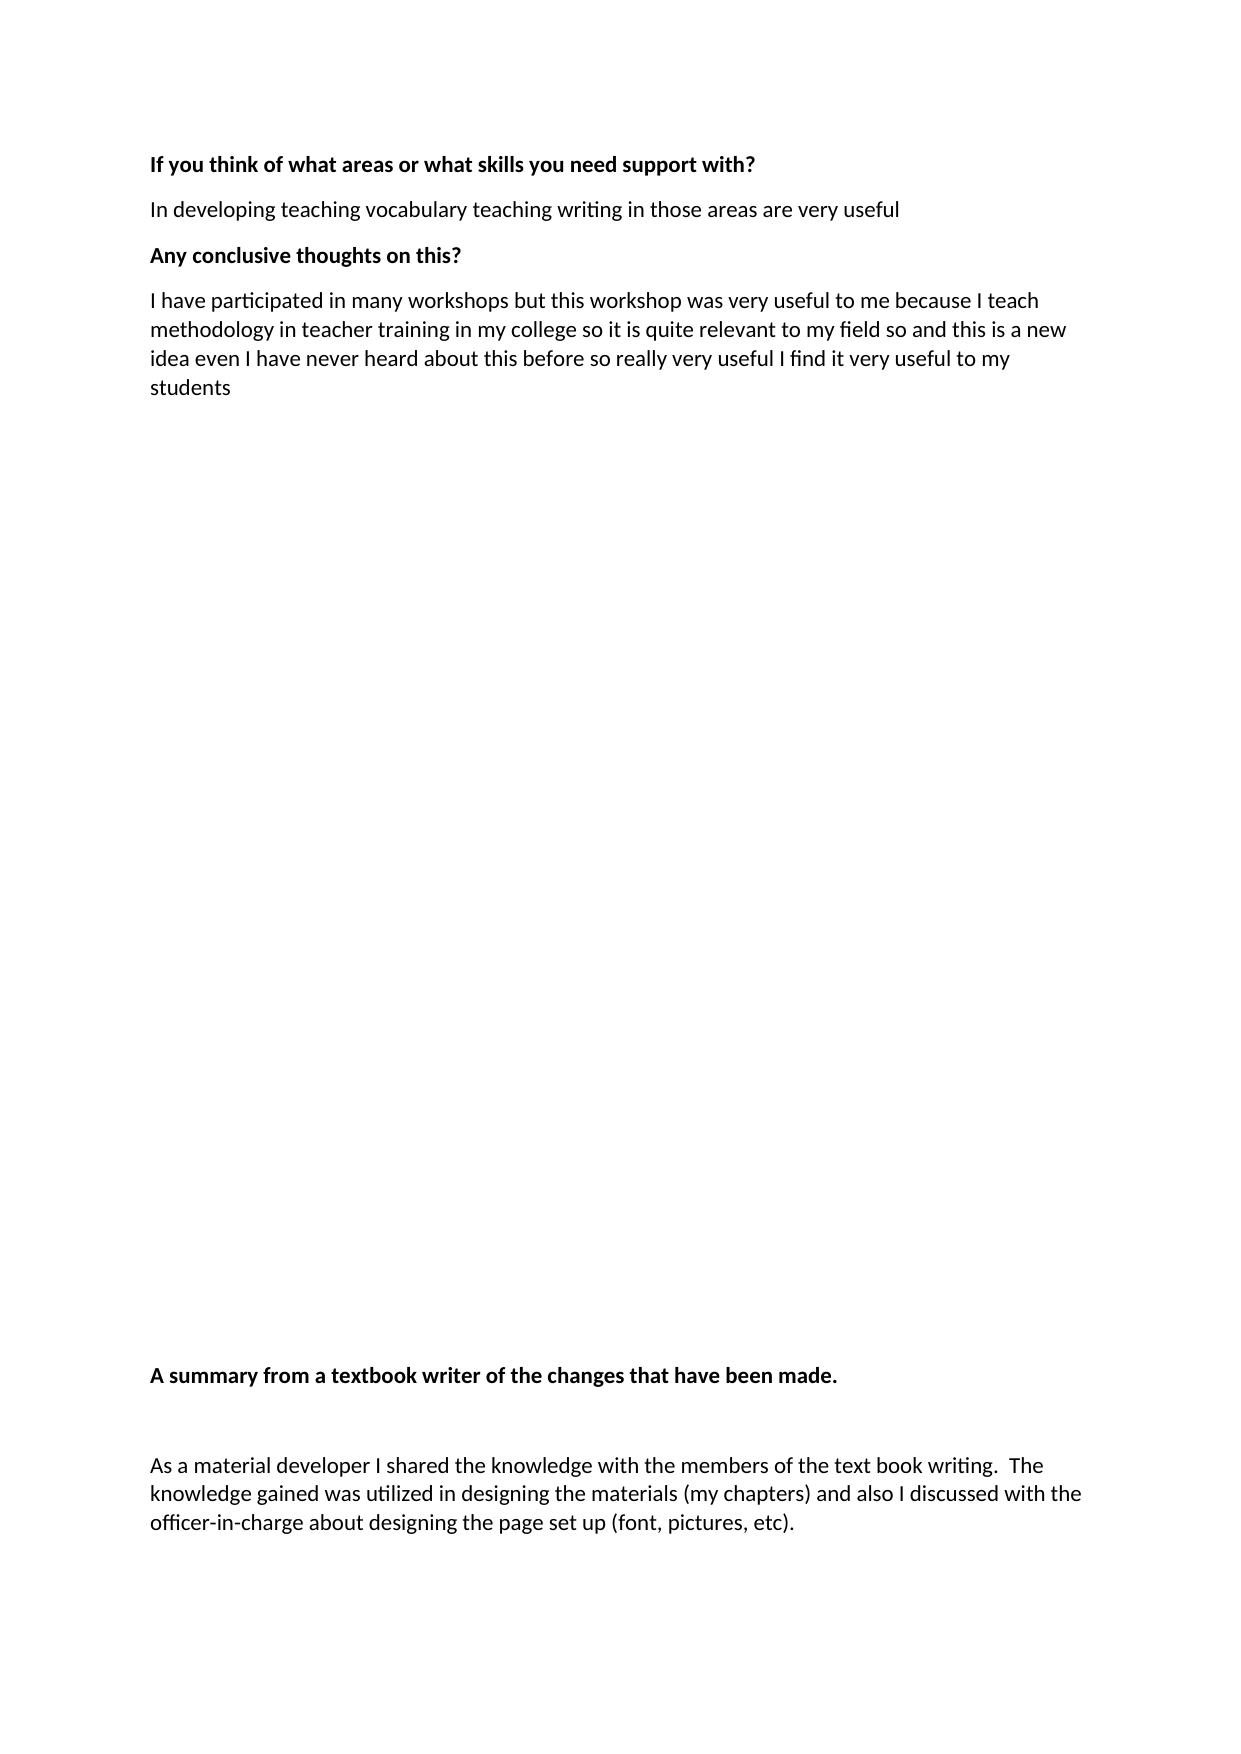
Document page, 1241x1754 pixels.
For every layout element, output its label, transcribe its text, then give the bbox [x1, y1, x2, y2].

text As a material developer I shared the knowledge with the members of the text book writing. The knowledge gained was utilized in designing the materials (my chapters) and also I discussed with the officer-in-charge about designing the page set up (font, pictures, etc). [150, 1451, 1090, 1536]
text If you think of what areas or what skills you need support with? [150, 150, 1090, 178]
text I have participated in many workshops but this workshop was very useful to me because I teach methodology in teacher training in my college so it is quite relevant to my field so and this is a new idea even I have never heard about this before so really very useful I find it very useful to my students [150, 287, 1090, 401]
text Any conclusive thoughts on this? [150, 241, 1090, 269]
text A summary from a textbook writer of the changes that have been made. [150, 1361, 1090, 1389]
text In developing teaching vocabulary teaching writing in those areas are very useful [150, 196, 1090, 223]
